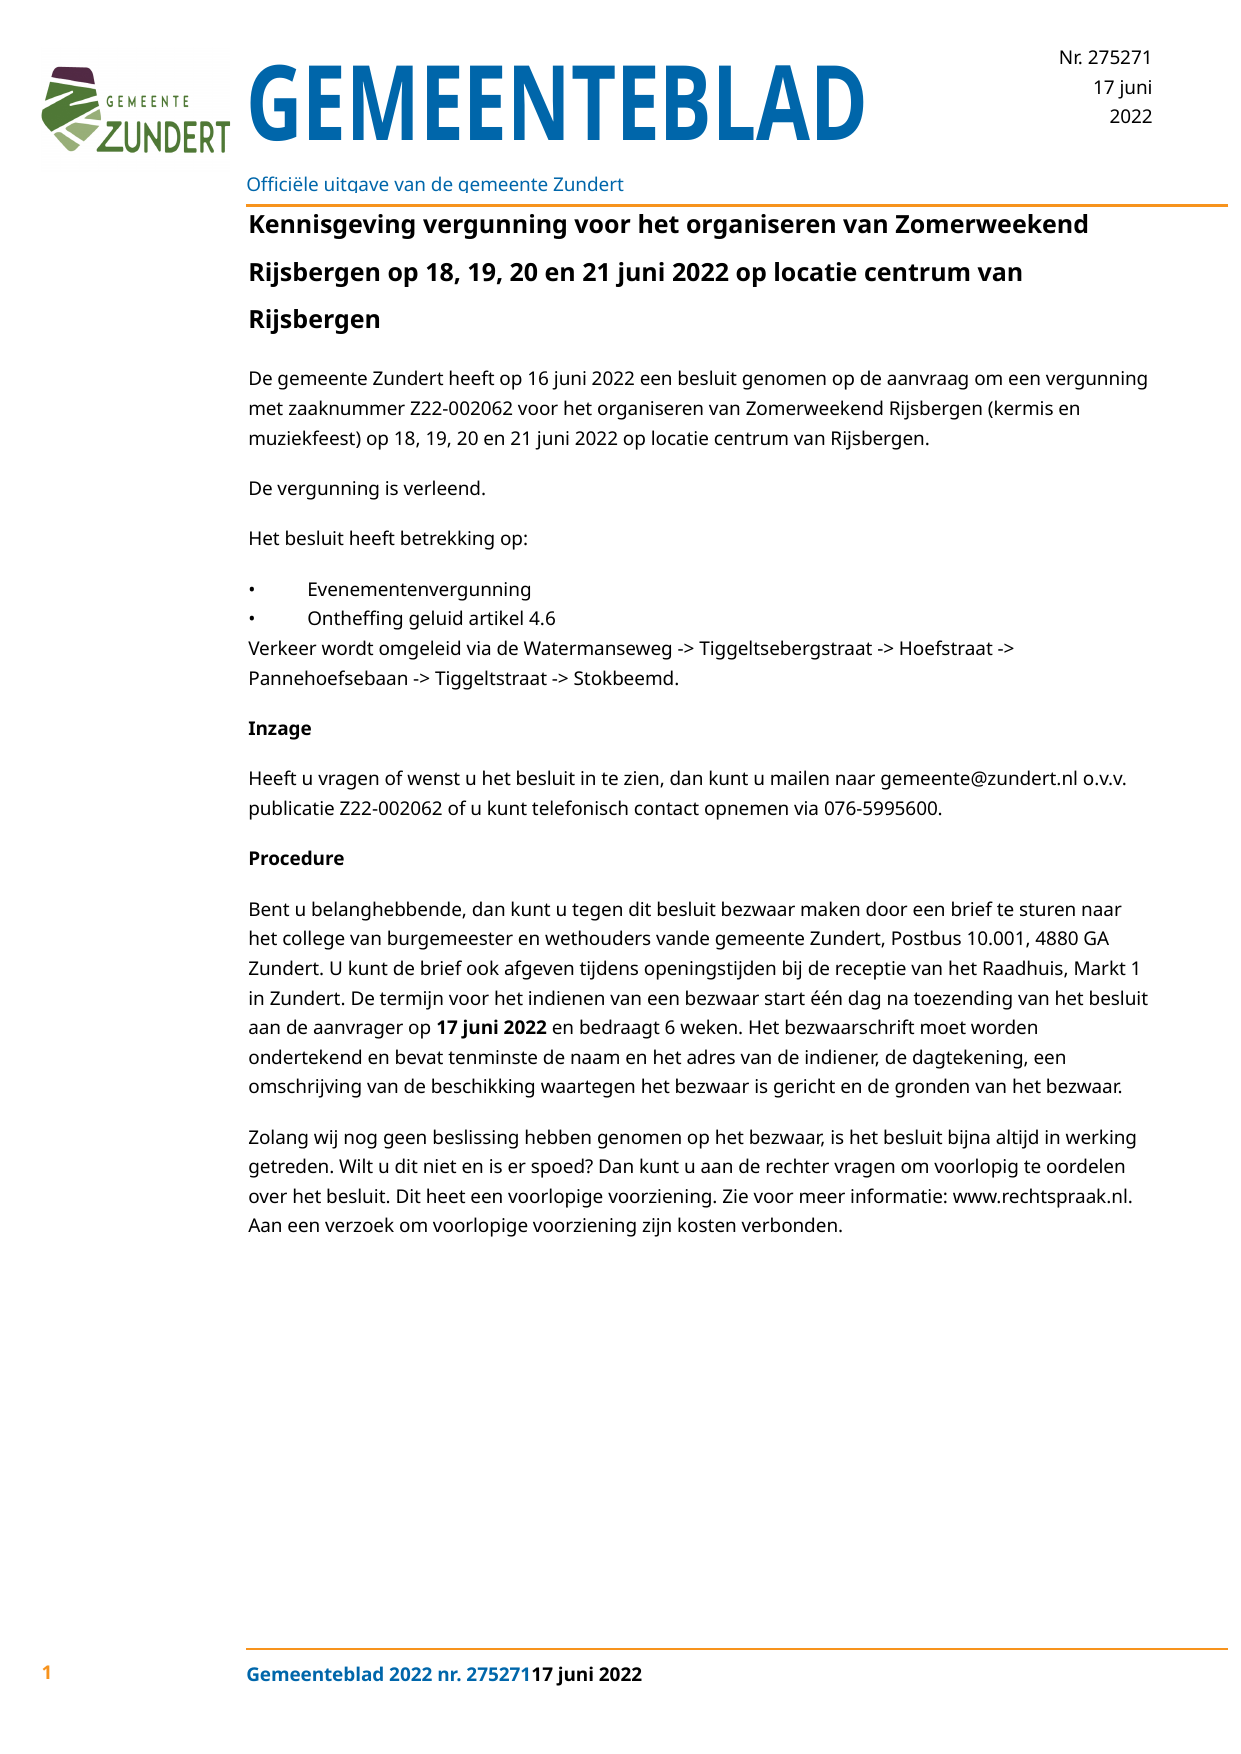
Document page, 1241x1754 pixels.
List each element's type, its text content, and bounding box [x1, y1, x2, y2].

text De gemeente Zundert heeft op 16 juni 2022 een besluit genomen op de aanvraag om een vergunning met zaaknummer Z22-002062 voor het organiseren van Zomerweekend Rijsbergen (kermis en muziekfeest) op 18, 19, 20 en 21 juni 2022 op locatie centrum van Rijsbergen. [248, 366, 1152, 450]
list Evenementenvergunning [248, 576, 1152, 602]
text De vergunning is verleend. [248, 475, 1152, 501]
text Zolang wij nog geen beslissing hebben genomen op het bezwaar, is het besluit bijna altijd in werking getreden. Wilt u dit niet en is er spoed? Dan kunt u aan de rechter vragen om voorlopig te oordelen over het besluit. Dit heet een voorlopige voorziening. Zie voor meer informatie: www.rechtspraak.nl. Aan een verzoek om voorlopige voorziening zijn kosten verbonden. [248, 1124, 1152, 1238]
text Heeft u vragen of wenst u het besluit in te zien, dan kunt u mailen naar gemeente@zundert.nl o.v.v. publicatie Z22-002062 of u kunt telefonisch contact opnemen via 076-5995600. [248, 766, 1152, 821]
list Ontheffing geluid artikel 4.6 [248, 606, 1152, 631]
text Kennisgeving vergunning voor het organiseren van Zomerweekend Rijsbergen op 18, 19, 20 en 21 juni 2022 op locatie centrum van Rijsbergen [248, 207, 1152, 336]
picture [41, 47, 231, 172]
text Procedure [248, 846, 1152, 871]
text Inzage [248, 715, 1152, 741]
text Het besluit heeft betrekking op: [248, 526, 1152, 551]
text Bent u belanghebbende, dan kunt u tegen dit besluit bezwaar maken door een brief te sturen naar het college van burgemeester en wethouders vande gemeente Zundert, Postbus 10.001, 4880 GA Zundert. U kunt de brief ook afgeven tijdens openingstijden bij de receptie van het Raadhuis, Markt 1 in Zundert. De termijn voor het indienen van een bezwaar start één dag na toezending van het besluit aan de aanvrager op 17 juni 2022 en bedraagt 6 weken. Het bezwaarschrift moet worden ondertekend en bevat tenminste de naam en het adres van de indiener, de dagtekening, een omschrijving van de beschikking waartegen het bezwaar is gericht en de gronden van het bezwaar. [248, 896, 1152, 1099]
text Verkeer wordt omgeleid via de Watermanseweg -> Tiggeltsebergstraat -> Hoefstraat -> Pannehoefsebaan -> Tiggeltstraat -> Stokbeemd. [248, 635, 1152, 690]
